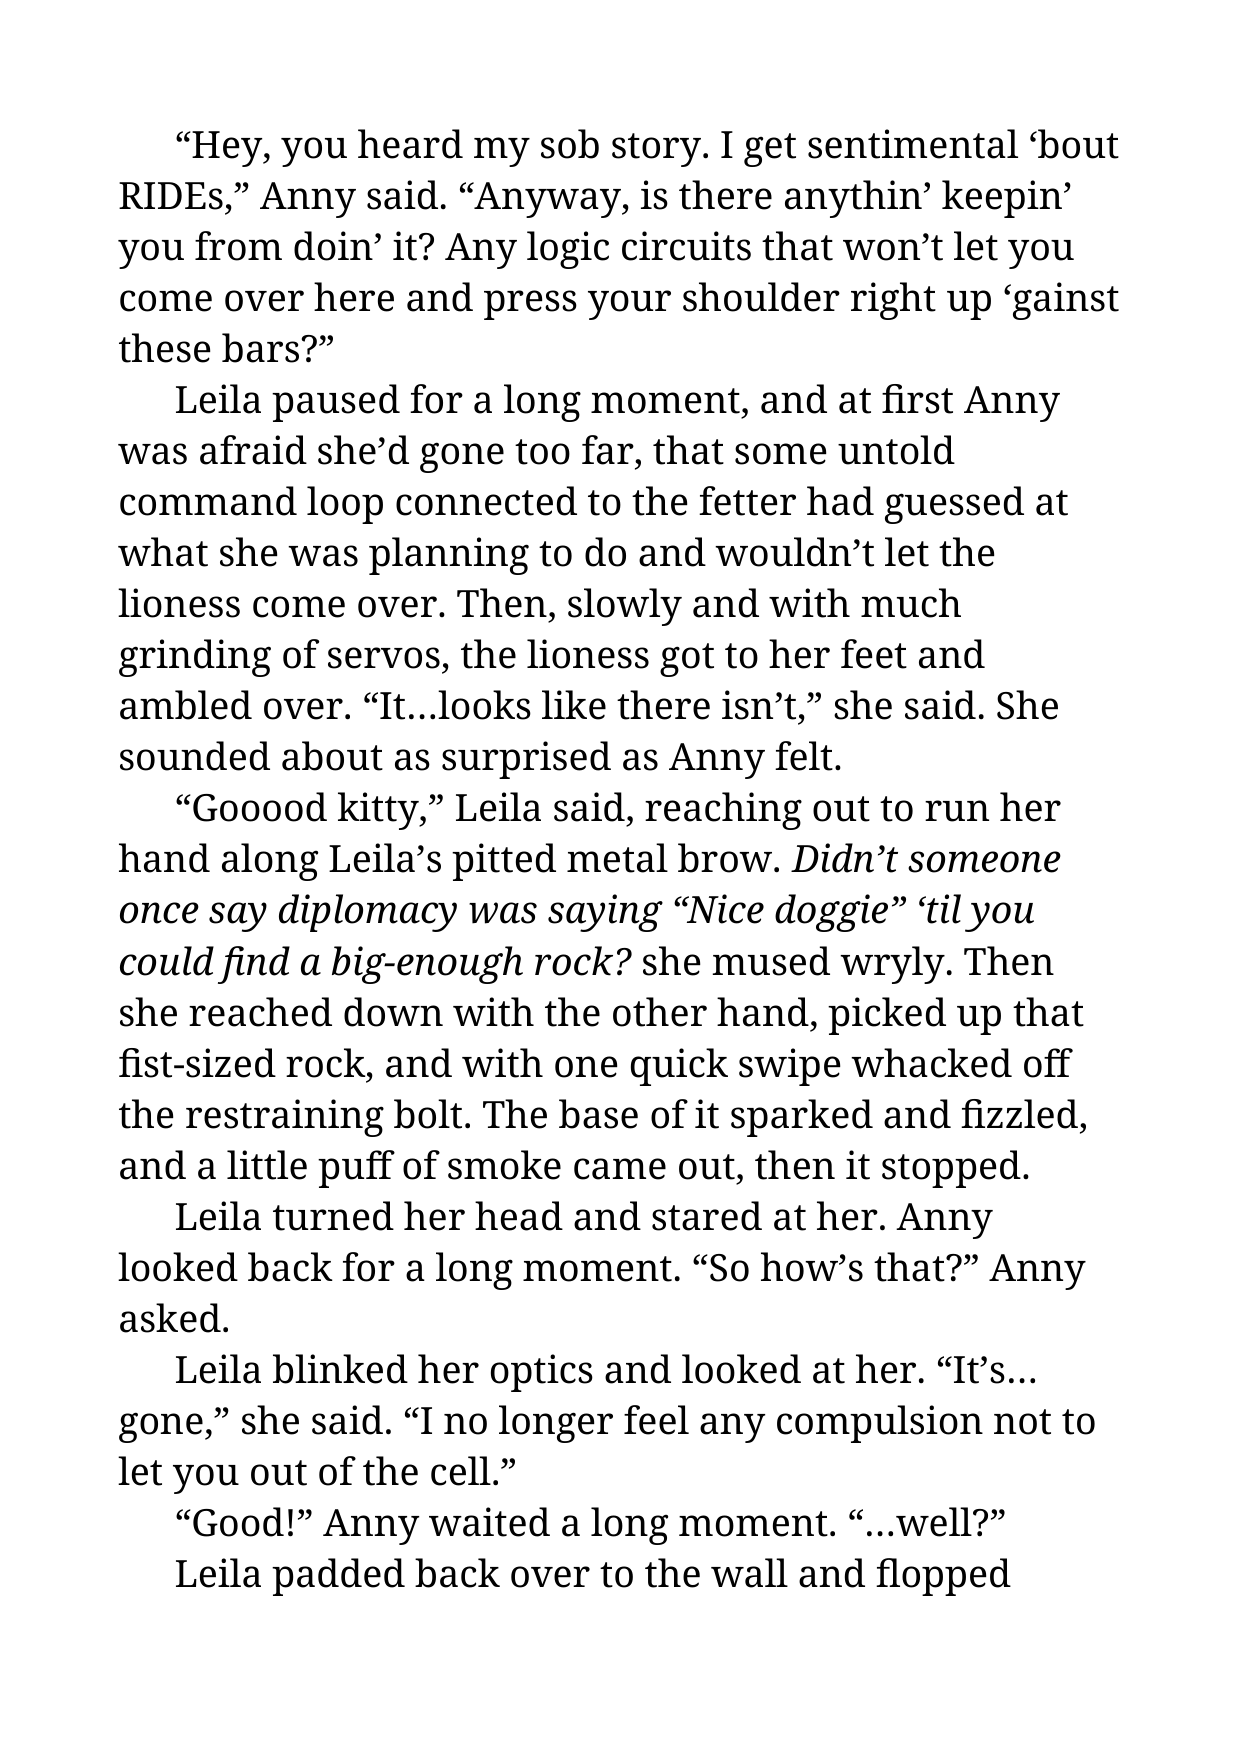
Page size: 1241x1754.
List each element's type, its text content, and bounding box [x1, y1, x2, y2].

text Leila blinked her optics and looked at her. “It’s…gone,” she said. “I no longer feel any compulsion not to let you out of the cell.” [118, 1343, 1122, 1496]
text Leila turned her head and stared at her. Anny looked back for a long moment. “So how’s that?” Anny asked. [118, 1190, 1122, 1343]
text “Gooood kitty,” Leila said, reaching out to run her hand along Leila’s pitted metal brow. Didn’t someone once say diplomacy was saying “Nice doggie” ‘til you could find a big-enough rock? she mused wryly. Then she reached down with the other hand, picked up that fist-sized rock, and with one quick swipe whacked off the restraining bolt. The base of it sparked and fizzled, and a little puff of smoke came out, then it stopped. [118, 782, 1122, 1190]
text “Good!” Anny waited a long moment. “…well?” [118, 1496, 1122, 1547]
text Leila padded back over to the wall and flopped [118, 1547, 1122, 1598]
text Leila paused for a long moment, and at first Anny was afraid she’d gone too far, that some untold command loop connected to the fetter had guessed at what she was planning to do and wouldn’t let the lioness come over. Then, slowly and with much grinding of servos, the lioness got to her feet and ambled over. “It…looks like there isn’t,” she said. She sounded about as surprised as Anny felt. [118, 373, 1122, 782]
text “Hey, you heard my sob story. I get sentimental ‘bout RIDEs,” Anny said. “Anyway, is there anythin’ keepin’ you from doin’ it? Any logic circuits that won’t let you come over here and press your shoulder right up ‘gainst these bars?” [118, 118, 1122, 373]
